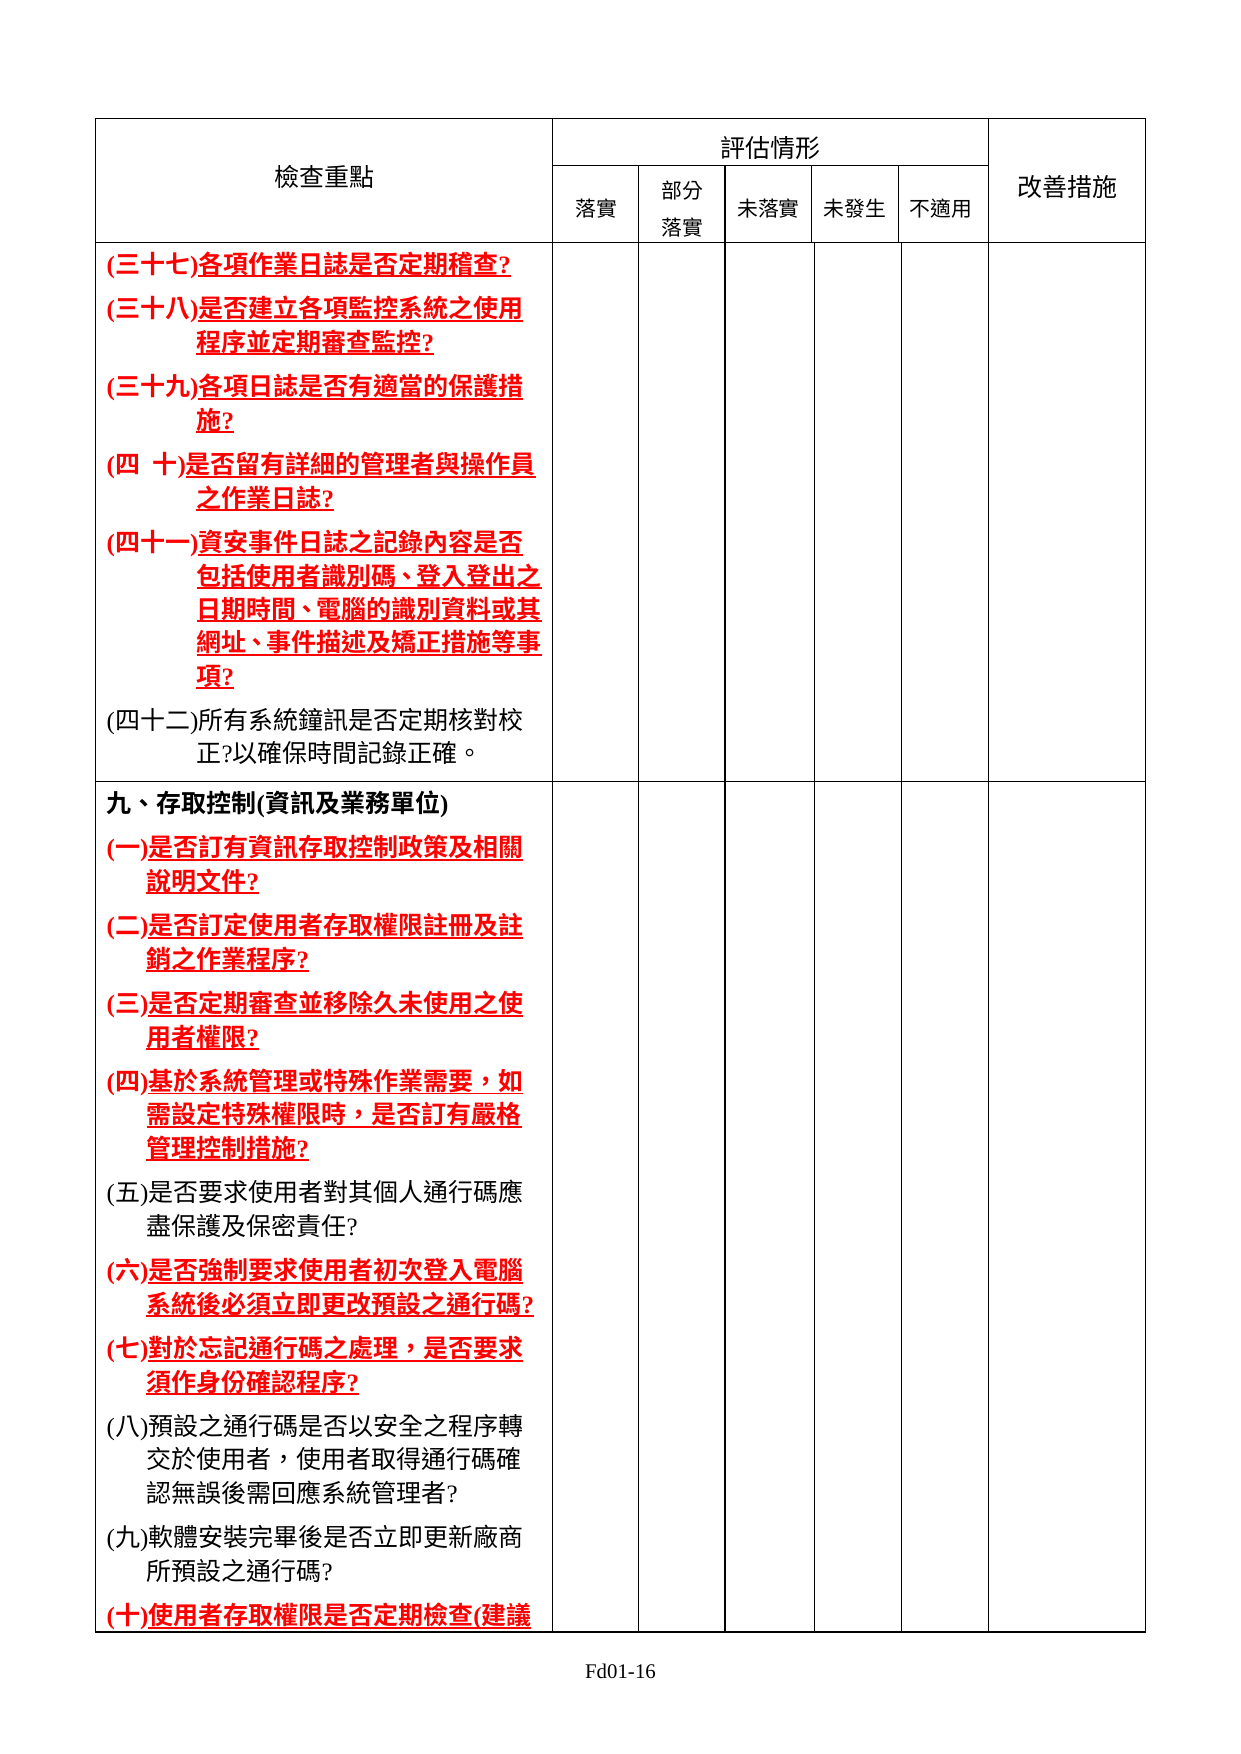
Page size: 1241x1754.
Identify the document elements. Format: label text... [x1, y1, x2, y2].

table_header 檢查重點 [96, 119, 552, 242]
table_cell [989, 782, 1145, 1631]
table_cell [726, 243, 814, 781]
table_cell [902, 243, 988, 781]
table_cell [815, 782, 901, 1631]
table_cell [639, 782, 724, 1631]
table_cell [553, 782, 638, 1631]
table_cell [902, 782, 988, 1631]
table_cell 未發生 [812, 166, 898, 242]
table_cell [726, 782, 814, 1631]
table_cell 九、存取控制(資訊及業務單位) (一)是否訂有資訊存取控制政策及相關說明文件? (二)是否訂定使用者存取權限註冊及註銷之作業程序? (三)是否定期審查並移除久未使用之使用者權限? (四)基於系統管理或特殊作業需要，如需設定特殊權限時，是否訂有嚴格管理控制措施? (五)是否要求使用者對其個人通行碼應盡保護及保密責任? (六)是否強制要求使用者初次登入電腦系統後必須立即更改預設之通行碼? (七)對於忘記通行碼之處理，是否要求須作身份確認程序? (八)預設之通行碼是否以安全之程序轉交於使用者，使用者取得通行碼確認無誤後需回應系統管理者? (九)軟體安裝完畢後是否立即更新廠商所預設之通行碼? (十)使用者存取權限是否定期檢查(建議 [96, 782, 552, 1631]
table_cell 未落實 [726, 166, 811, 242]
table_cell 落實 [553, 166, 638, 242]
table_cell [553, 243, 638, 781]
table_header 評估情形 [553, 119, 988, 165]
table_cell [639, 243, 724, 781]
table_cell 部分 落實 [639, 166, 724, 242]
table_cell [989, 243, 1145, 781]
table_header 改善措施 [989, 119, 1145, 242]
table_cell 不適用 [899, 166, 988, 242]
table_cell [815, 243, 901, 781]
table_cell (三十七)各項作業日誌是否定期稽查? (三十八)是否建立各項監控系統之使用程序並定期審查監控? (三十九)各項日誌是否有適當的保護措施? (四 十)是否留有詳細的管理者與操作員之作業日誌? (四十一)資安事件日誌之記錄內容是否包括使用者識別碼、登入登出之日期時間、電腦的識別資料或其網址、事件描述及矯正措施等事項? (四十二)所有系統鐘訊是否定期核對校正?以確保時間記錄正確。 [96, 243, 552, 781]
